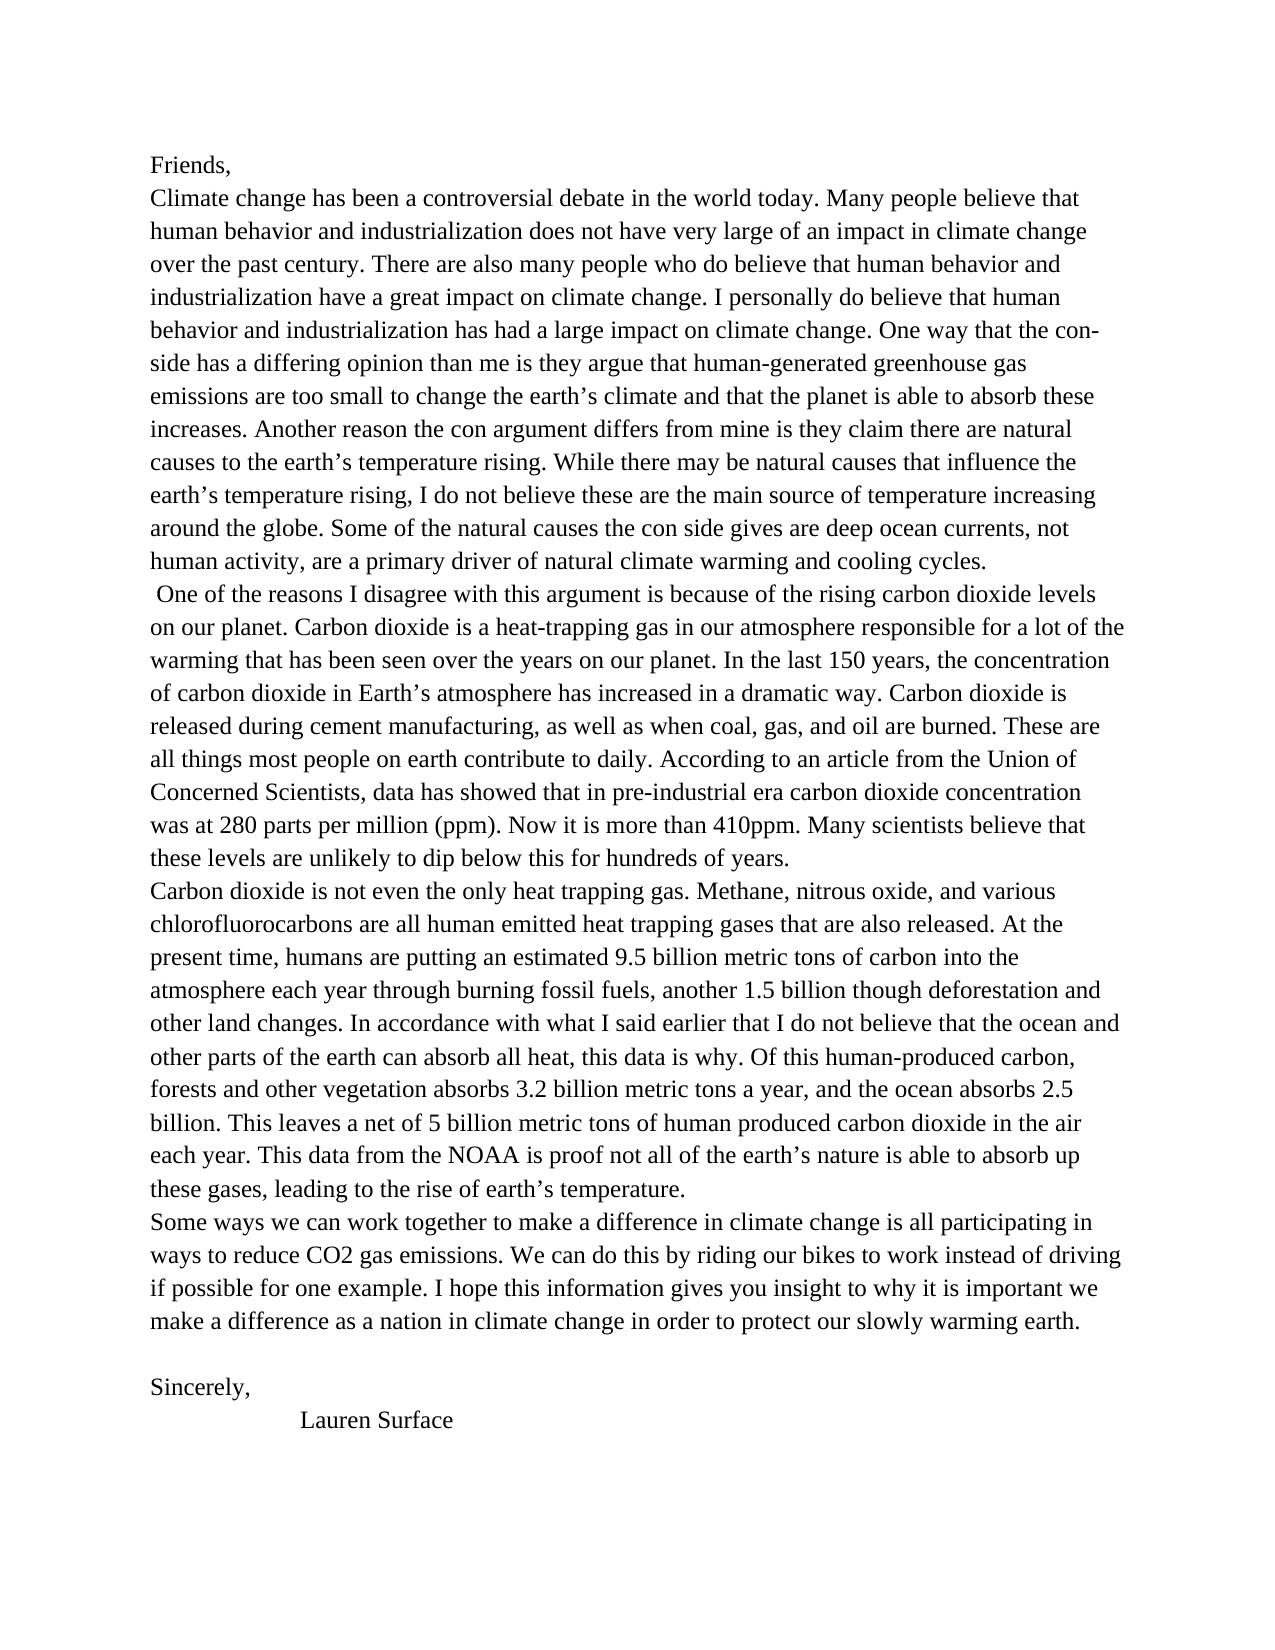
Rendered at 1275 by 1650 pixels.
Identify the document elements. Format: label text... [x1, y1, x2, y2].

text Sincerely, [150, 1372, 1125, 1401]
text Carbon dioxide is not even the only heat trapping gas. Methane, nitrous oxide, and various chlorofluorocarbons are all human emitted heat trapping gases that are also released. At the present time, humans are putting an estimated 9.5 billion metric tons of carbon into the atmosphere each year through burning fossil fuels, another 1.5 billion though deforestation and other land changes. In accordance with what I said earlier that I do not believe that the ocean and other parts of the earth can absorb all heat, this data is why. Of this human-produced carbon, forests and other vegetation absorbs 3.2 billion metric tons a year, and the ocean absorbs 2.5 billion. This leaves a net of 5 billion metric tons of human produced carbon dioxide in the air each year. This data from the NOAA is proof not all of the earth’s nature is able to absorb up these gases, leading to the rise of earth’s temperature. [150, 876, 1125, 1202]
text Climate change has been a controversial debate in the world today. Many people believe that human behavior and industrialization does not have very large of an impact in climate change over the past century. There are also many people who do believe that human behavior and industrialization have a great impact on climate change. I personally do believe that human behavior and industrialization has had a large impact on climate change. One way that the con-side has a differing opinion than me is they argue that human-generated greenhouse gas emissions are too small to change the earth’s climate and that the planet is able to absorb these increases. Another reason the con argument differs from mine is they claim there are natural causes to the earth’s temperature rising. While there may be natural causes that influence the earth’s temperature rising, I do not believe these are the main source of temperature increasing around the globe. Some of the natural causes the con side gives are deep ocean currents, not human activity, are a primary driver of natural climate warming and cooling cycles. [150, 183, 1125, 575]
text Friends, [150, 150, 1125, 179]
text Some ways we can work together to make a difference in climate change is all participating in ways to reduce CO2 gas emissions. We can do this by riding our bikes to work instead of driving if possible for one example. I hope this information gives you insight to why it is important we make a difference as a nation in climate change in order to protect our slowly warming earth. [150, 1207, 1125, 1334]
text Lauren Surface [150, 1405, 1125, 1433]
text One of the reasons I disagree with this argument is because of the rising carbon dioxide levels on our planet. Carbon dioxide is a heat-trapping gas in our atmosphere responsible for a lot of the warming that has been seen over the years on our planet. In the last 150 years, the concentration of carbon dioxide in Earth’s atmosphere has increased in a dramatic way. Carbon dioxide is released during cement manufacturing, as well as when coal, gas, and oil are burned. These are all things most people on earth contribute to daily. According to an article from the Union of Concerned Scientists, data has showed that in pre-industrial era carbon dioxide concentration was at 280 parts per million (ppm). Now it is more than 410ppm. Many scientists believe that these levels are unlikely to dip below this for hundreds of years. [150, 579, 1125, 872]
